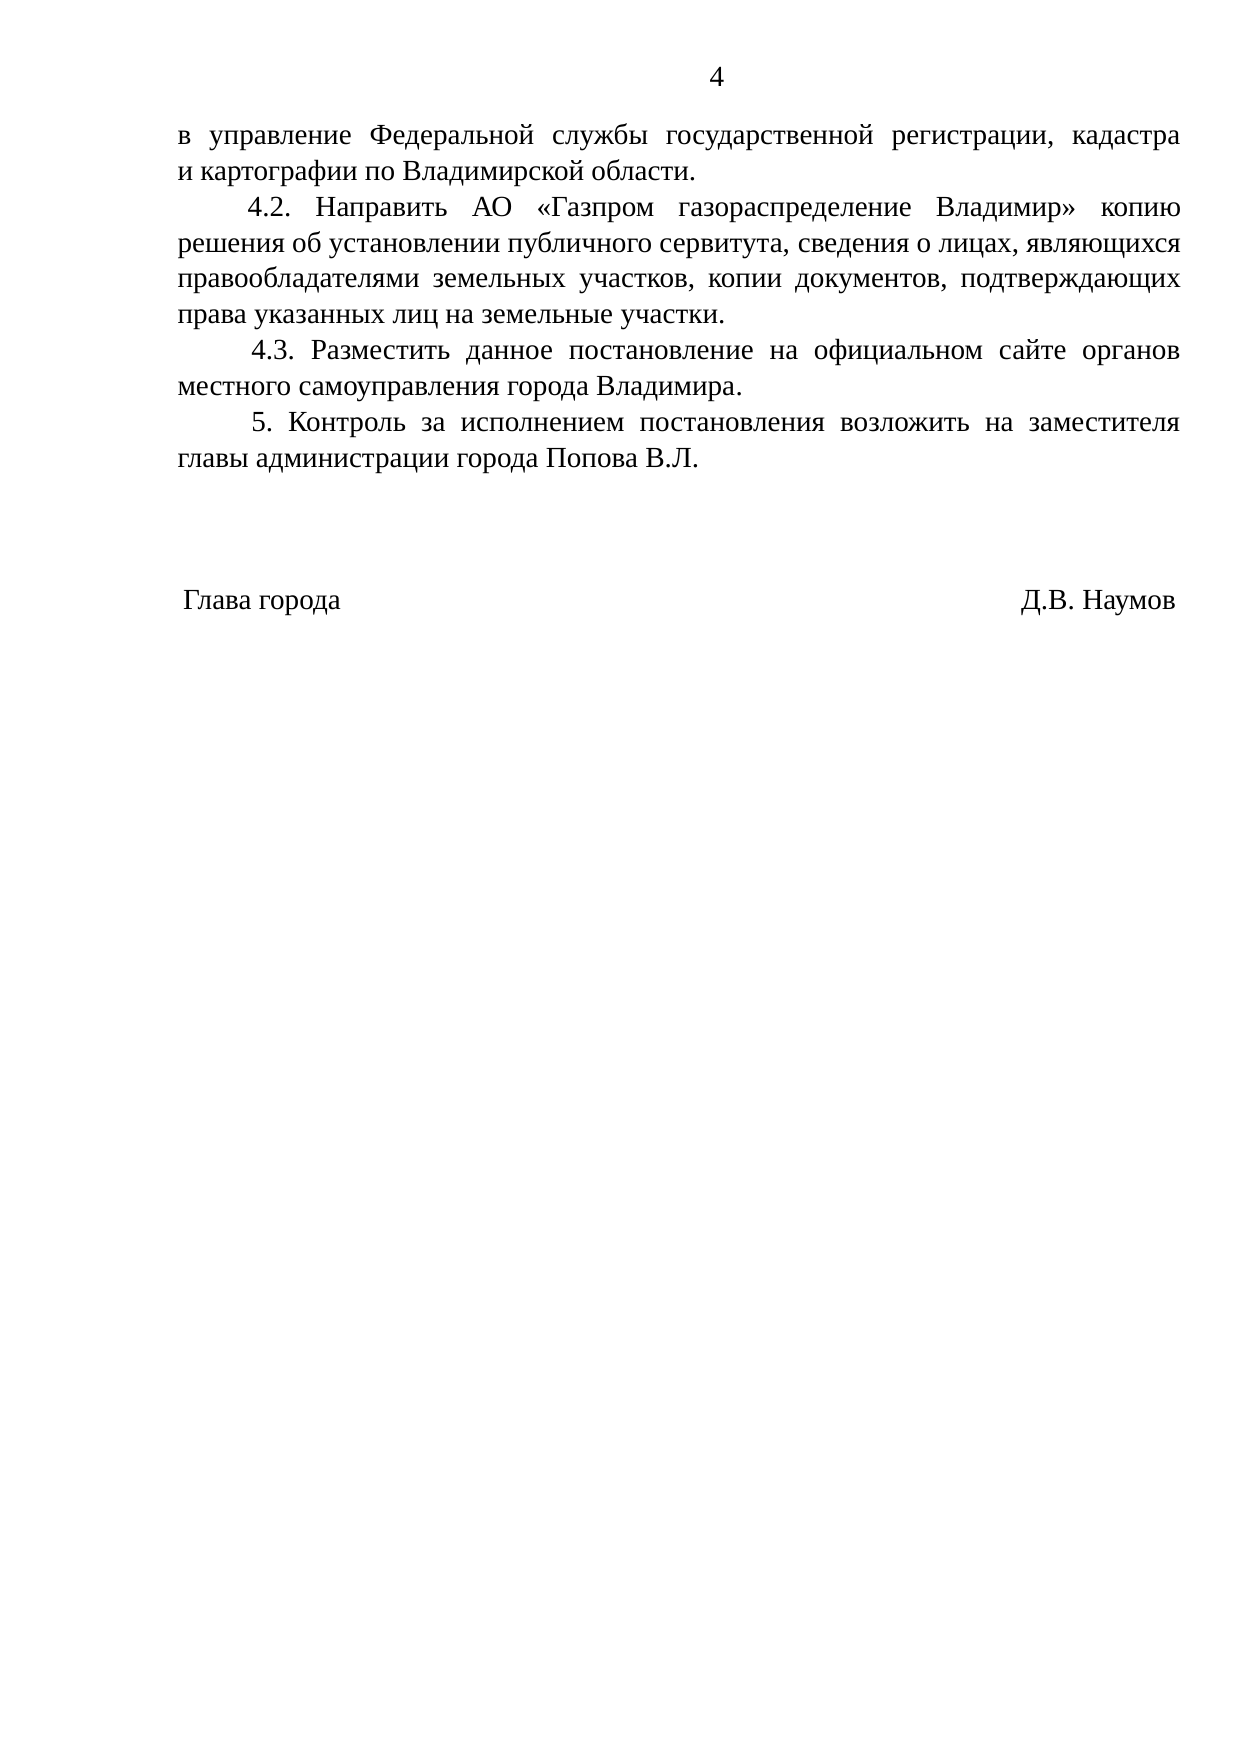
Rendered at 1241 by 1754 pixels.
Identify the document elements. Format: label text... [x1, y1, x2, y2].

table_header Д.В. Наумов [679, 576, 1181, 621]
text в управление Федеральной службы государственной регистрации, кадастра и картографии по Владимирской области. [177, 117, 1181, 187]
text 5. Контроль за исполнением постановления возложить на заместителя главы администрации города Попова В.Л. [177, 404, 1181, 473]
table_header Глава города [177, 576, 679, 621]
text 4.2. Направить АО «Газпром газораспределение Владимир» копию решения об установлении публичного сервитута, сведения о лицах, являющихся правообладателями земельных участков, копии документов, подтверждающих права указанных лиц на земельные участки. [177, 189, 1181, 330]
text 4.3. Разместить данное постановление на официальном сайте органов местного самоуправления города Владимира. [177, 332, 1181, 402]
